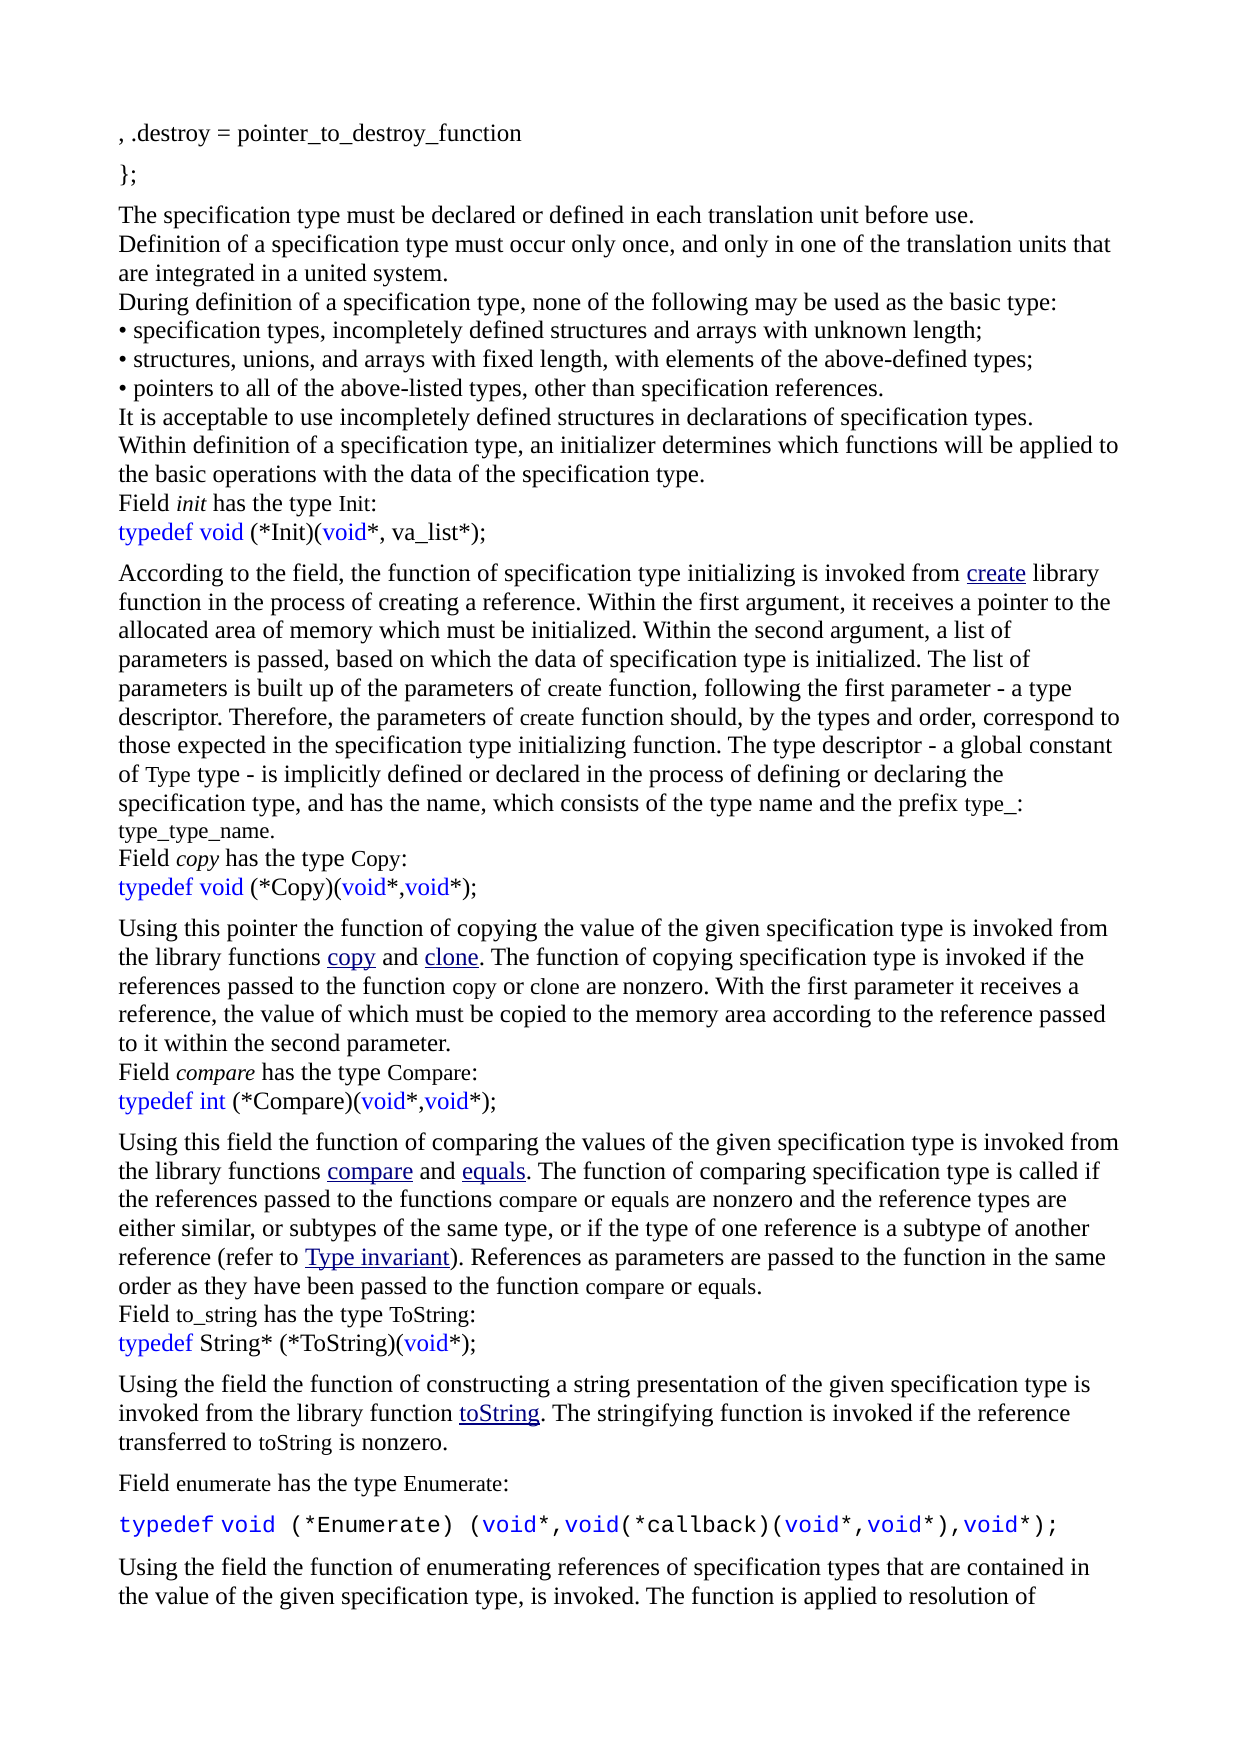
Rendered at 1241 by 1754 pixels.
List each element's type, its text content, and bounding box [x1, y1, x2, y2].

text The specification type must be declared or defined in each translation unit before use. [118, 201, 1122, 229]
text typedef void (*Init)(void*, va_list*); [118, 517, 1122, 546]
text Field init has the type Init: [118, 488, 1122, 517]
text , .destroy = pointer_to_destroy_function [118, 118, 1122, 147]
text According to the field, the function of specification type initializing is invoked from create library function in the process of creating a reference. Within the first argument, it receives a pointer to the allocated area of memory which must be initialized. Within the second argument, a list of parameters is passed, based on which the data of specification type is initialized. The list of parameters is built up of the parameters of create function, following the first parameter - a type descriptor. Therefore, the parameters of create function should, by the types and order, correspond to those expected in the specification type initializing function. The type descriptor - a global constant of Type type - is implicitly defined or declared in the process of defining or declaring the specification type, and has the name, which consists of the type name and the prefix type_: type_type_name. [118, 558, 1122, 843]
text typedef void (*Copy)(void*,void*); [118, 872, 1122, 901]
text Using the field the function of constructing a string presentation of the given specification type is invoked from the library function toString. The stringifying function is invoked if the reference transferred to toString is nonzero. [118, 1369, 1122, 1456]
text Definition of a specification type must occur only once, and only in one of the translation units that are integrated in a united system. [118, 229, 1122, 287]
text During definition of a specification type, none of the following may be used as the basic type: [118, 287, 1122, 316]
text Using this pointer the function of copying the value of the given specification type is invoked from the library functions copy and clone. The function of copying specification type is invoked if the references passed to the function copy or clone are nonzero. With the first parameter it receives a reference, the value of which must be copied to the memory area according to the reference passed to it within the second parameter. [118, 913, 1122, 1057]
text Using this field the function of comparing the values of the given specification type is invoked from the library functions compare and equals. The function of comparing specification type is called if the references passed to the functions compare or equals are nonzero and the reference types are either similar, or subtypes of the same type, or if the type of one reference is a subtype of another reference (refer to Type invariant). References as parameters are passed to the function in the same order as they have been passed to the function compare or equals. [118, 1127, 1122, 1299]
text • structures, unions, and arrays with fixed length, with elements of the above-defined types; [118, 344, 1122, 373]
text Field copy has the type Copy: [118, 843, 1122, 872]
text • specification types, incompletely defined structures and arrays with unknown length; [118, 316, 1122, 344]
text typedef void (*Enumerate) (void*,void(*callback)(void*,void*),void*); [118, 1509, 1122, 1539]
text Using the field the function of enumerating references of specification types that are contained in the value of the given specification type, is invoked. The function is applied to resolution of [118, 1552, 1122, 1609]
text It is acceptable to use incompletely defined structures in declarations of specification types. [118, 402, 1122, 431]
text }; [118, 159, 1122, 188]
text typedef String* (*ToString)(void*); [118, 1328, 1122, 1357]
text Field enumerate has the type Enumerate: [118, 1468, 1122, 1497]
text Within definition of a specification type, an initializer determines which functions will be applied to the basic operations with the data of the specification type. [118, 431, 1122, 488]
text typedef int (*Compare)(void*,void*); [118, 1086, 1122, 1114]
text Field to_string has the type ToString: [118, 1299, 1122, 1328]
text Field compare has the type Compare: [118, 1057, 1122, 1086]
text • pointers to all of the above-listed types, other than specification references. [118, 373, 1122, 402]
